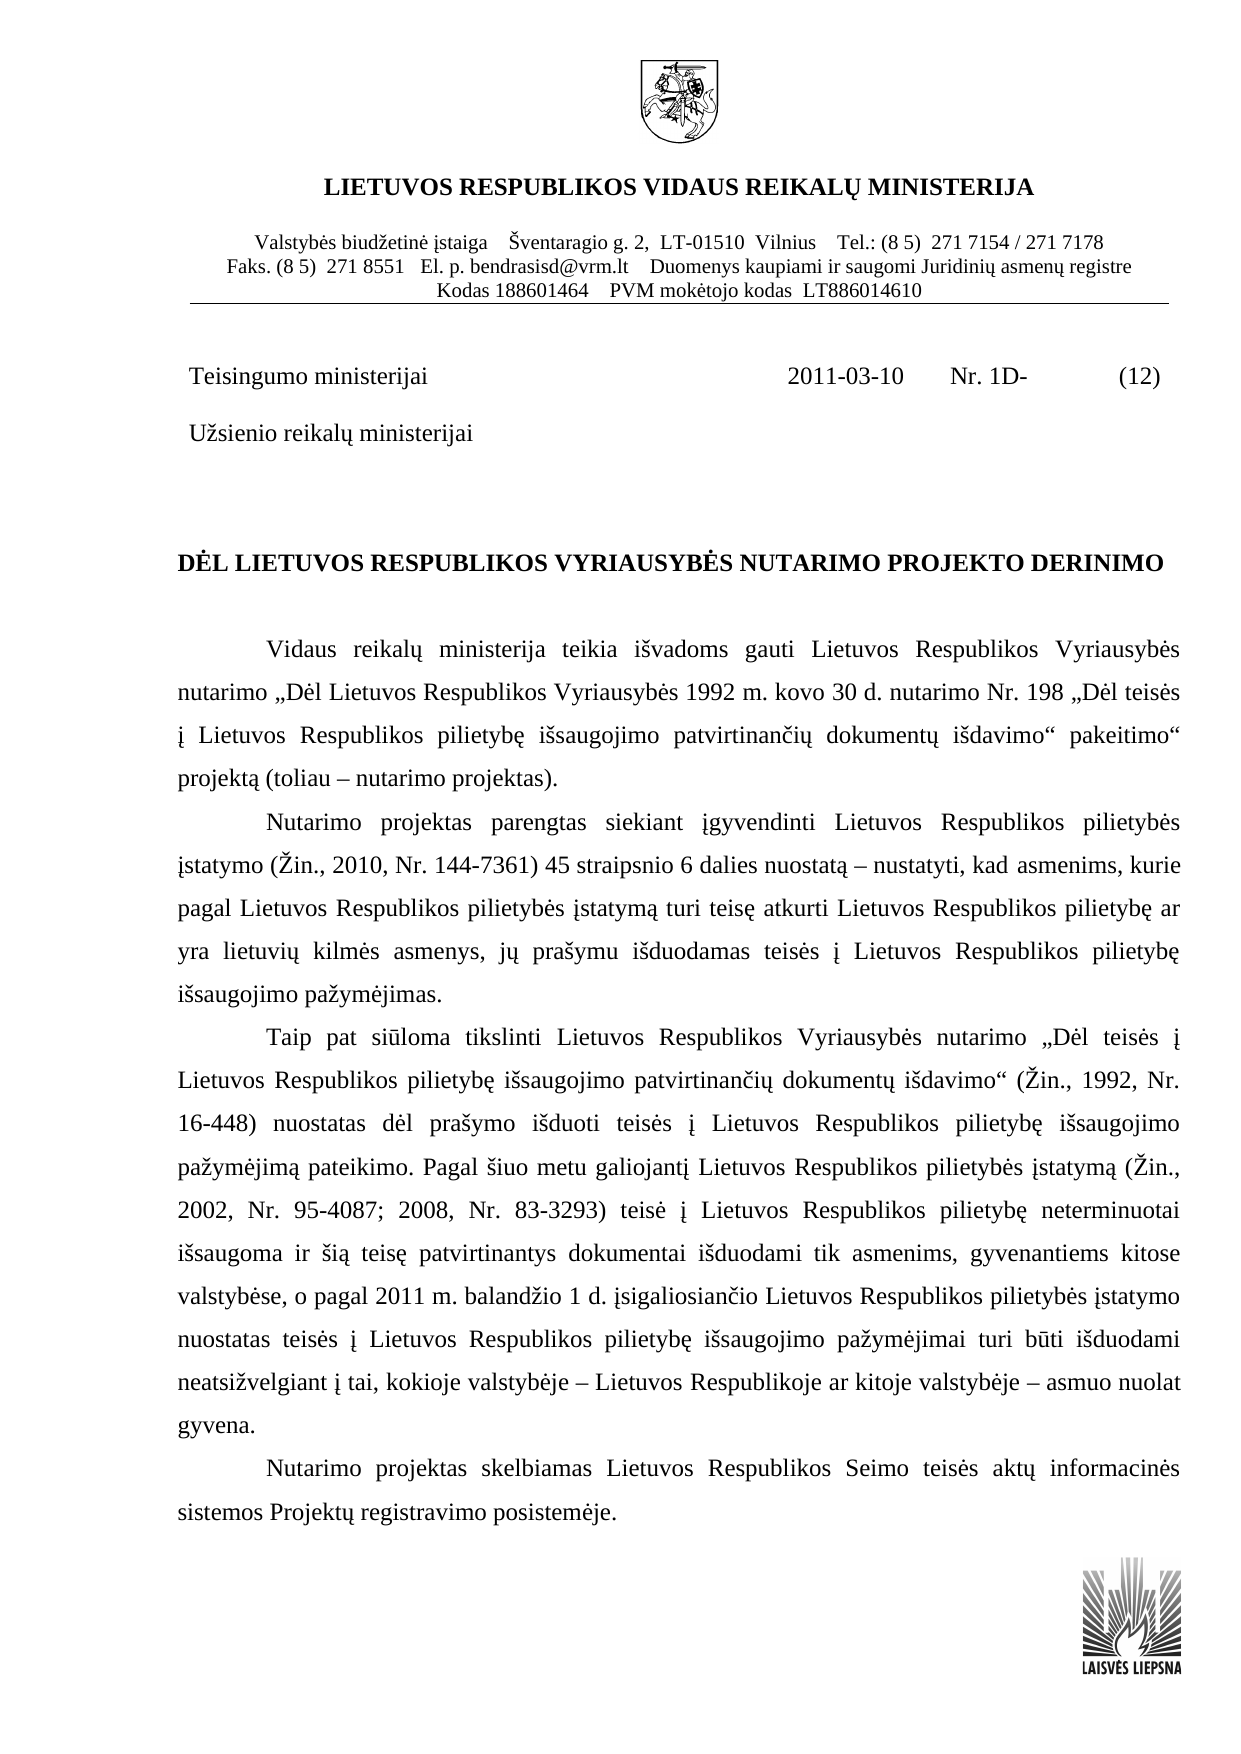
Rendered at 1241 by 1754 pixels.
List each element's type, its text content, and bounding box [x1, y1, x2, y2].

table_header [691, 332, 776, 447]
text LIETUVOS RESPUBLIKOS VIDAUS REIKALŲ MINISTERIJA [177, 172, 1181, 201]
text Taip pat siūloma tikslinti Lietuvos Respublikos Vyriausybės nutarimo „Dėl teisės į Lietuvos Respublikos pilietybę išsaugojimo patvirtinančių dokumentų išdavimo“ (Žin., 1992, Nr. 16-448) nuostatas dėl prašymo išduoti teisės į Lietuvos Respublikos pilietybę išsaugojimo pažymėjimą pateikimo. Pagal šiuo metu galiojantį Lietuvos Respublikos pilietybės įstatymą (Žin., 2002, Nr. 95-4087; 2008, Nr. 83-3293) teisė į Lietuvos Respublikos pilietybę neterminuotai išsaugoma ir šią teisę patvirtinantys dokumentai išduodami tik asmenims, gyvenantiems kitose valstybėse, o pagal 2011 m. balandžio 1 d. įsigaliosiančio Lietuvos Respublikos pilietybės įstatymo nuostatas teisės į Lietuvos Respublikos pilietybę išsaugojimo pažymėjimai turi būti išduodami neatsižvelgiant į tai, kokioje valstybėje – Lietuvos Respublikoje ar kitoje valstybėje – asmuo nuolat gyvena. [177, 1022, 1181, 1439]
text Vidaus reikalų ministerija teikia išvadoms gauti Lietuvos Respublikos Vyriausybės nutarimo „Dėl Lietuvos Respublikos Vyriausybės 1992 m. kovo 30 d. nutarimo Nr. 198 „Dėl teisės į Lietuvos Respublikos pilietybę išsaugojimo patvirtinančių dokumentų išdavimo“ pakeitimo“ projektą (toliau – nutarimo projektas). [177, 634, 1181, 792]
table_header 2011-03-10 [776, 332, 938, 447]
text Nutarimo projektas parengtas siekiant įgyvendinti Lietuvos Respublikos pilietybės įstatymo (Žin., 2010, Nr. 144-7361) 45 straipsnio 6 dalies nuostatą – nustatyti, kad asmenims, kurie pagal Lietuvos Respublikos pilietybės įstatymą turi teisę atkurti Lietuvos Respublikos pilietybę ar yra lietuvių kilmės asmenys, jų prašymu išduodamas teisės į Lietuvos Respublikos pilietybę išsaugojimo pažymėjimas. [177, 807, 1181, 1008]
table_header Teisingumo ministerijai Užsienio reikalų ministerijai [177, 332, 691, 447]
text Nutarimo projektas skelbiamas Lietuvos Respublikos Seimo teisės aktų informacinės sistemos Projektų registravimo posistemėje. [177, 1453, 1181, 1525]
table_header Valstybės biudžetinė įstaiga Šventaragio g. 2, LT-01510 Vilnius Tel.: (8 5) 271 7154 / 271 7178 Faks. (8 5) 271 8551 El. p. bendrasisd@vrm.lt Duomenys kaupiami ir saugomi Juridinių asmenų registre Kodas 188601464 PVM mokėtojo kodas LT886014610 [190, 230, 1169, 302]
table_header (12) [1117, 332, 1182, 447]
table_header Nr. 1D- [939, 332, 1117, 447]
text DĖL LIETUVOS RESPUBLIKOS VYRIAUSYBĖS NUTARIMO PROJEKTO DERINIMO [177, 548, 1181, 577]
